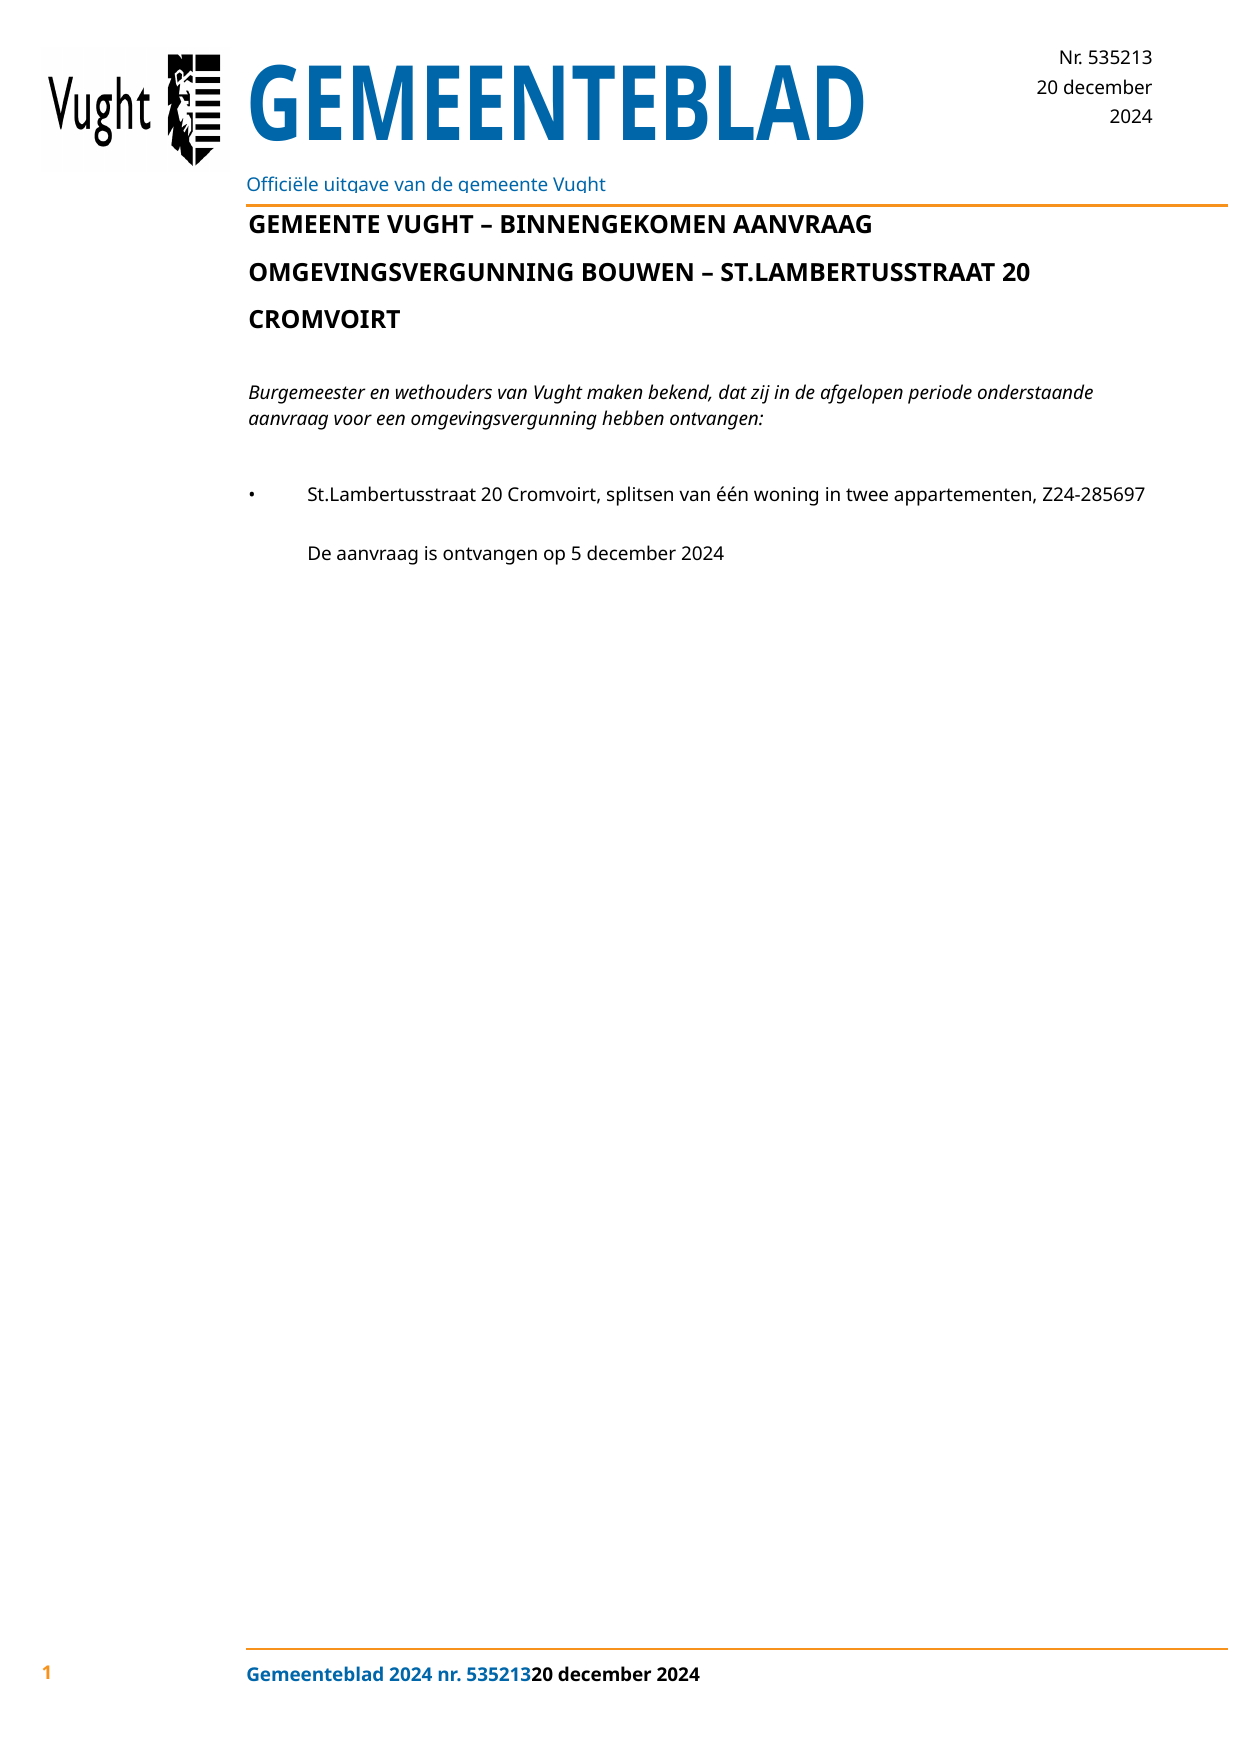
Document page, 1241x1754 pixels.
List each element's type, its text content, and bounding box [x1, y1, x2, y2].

picture [41, 47, 231, 172]
text Burgemeester en wethouders van Vught maken bekend, dat zij in de afgelopen periode onderstaande aanvraag voor een omgevingsvergunning hebben ontvangen: [248, 379, 1152, 431]
list De aanvraag is ontvangen op 5 december 2024 [248, 540, 1152, 566]
list St.Lambertusstraat 20 Cromvoirt, splitsen van één woning in twee appartementen, Z24-285697 [248, 481, 1152, 507]
text GEMEENTE VUGHT – BINNENGEKOMEN AANVRAAG OMGEVINGSVERGUNNING BOUWEN – ST.LAMBERTUSSTRAAT 20 CROMVOIRT [248, 207, 1152, 336]
